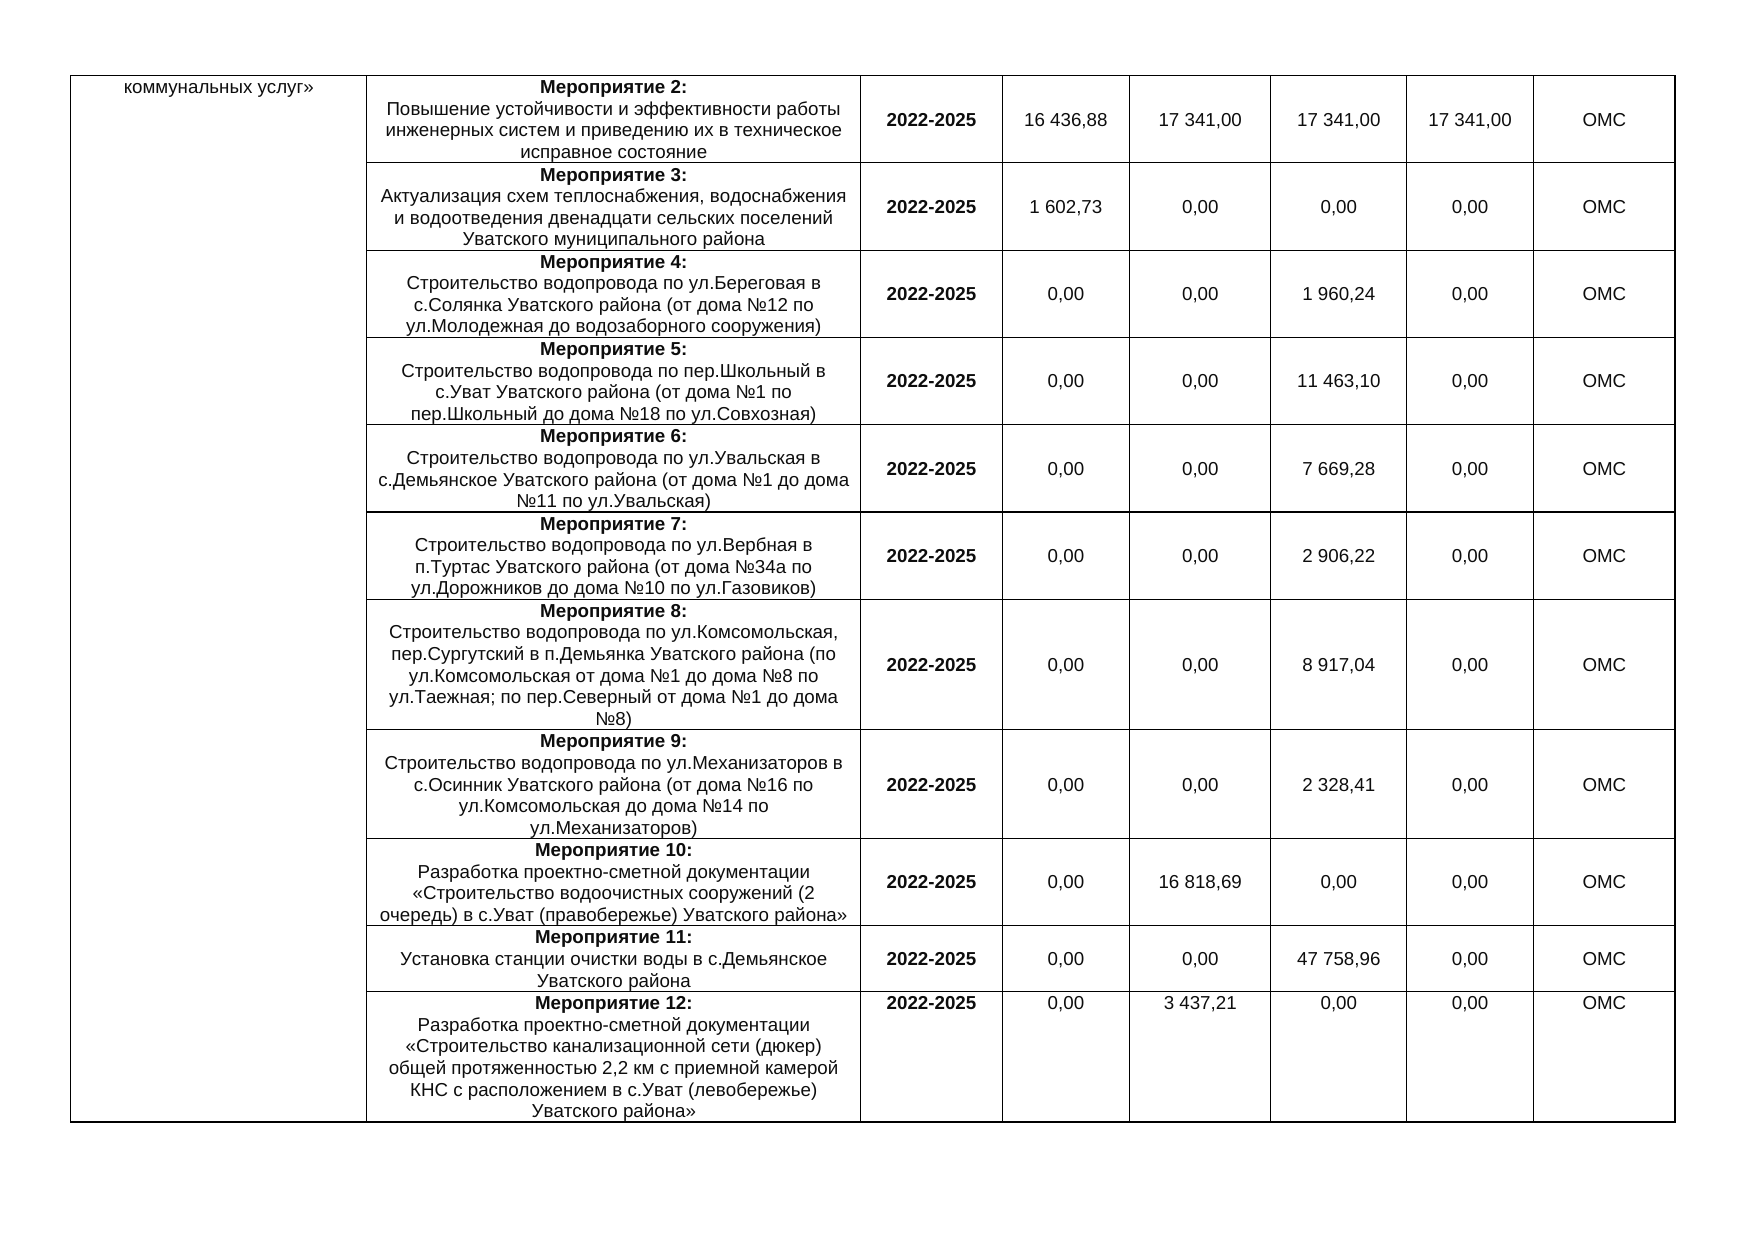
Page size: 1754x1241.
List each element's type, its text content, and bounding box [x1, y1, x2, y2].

table_cell 0,00 [1130, 251, 1270, 337]
table_cell 0,00 [1271, 992, 1406, 1121]
table_cell 0,00 [1130, 730, 1270, 838]
table_cell 8 917,04 [1271, 600, 1406, 729]
table_cell 2022-2025 [861, 338, 1002, 424]
table_cell 2022-2025 [861, 163, 1002, 249]
table_cell коммунальных услуг» [71, 76, 366, 1121]
table_cell ОМС [1534, 425, 1674, 511]
table_cell ОМС [1534, 76, 1674, 162]
table_cell 0,00 [1407, 839, 1533, 925]
table_cell 1 960,24 [1271, 251, 1406, 337]
table_cell 7 669,28 [1271, 425, 1406, 511]
table_cell Мероприятие 8: Строительство водопровода по ул.Комсомольская, пер.Сургутский в п.Демьянка Уватского района (по ул.Комсомольская от дома №1 до дома №8 по ул.Таежная; по пер.Северный от дома №1 до дома №8) [367, 600, 860, 729]
table_cell 0,00 [1130, 600, 1270, 729]
table_cell 2 328,41 [1271, 730, 1406, 838]
table_cell 0,00 [1003, 730, 1129, 838]
table_cell Мероприятие 9: Строительство водопровода по ул.Механизаторов в с.Осинник Уватского района (от дома №16 по ул.Комсомольская до дома №14 по ул.Механизаторов) [367, 730, 860, 838]
table_cell ОМС [1534, 163, 1674, 249]
table_cell 0,00 [1407, 600, 1533, 729]
table_cell 47 758,96 [1271, 926, 1406, 991]
table_cell 2022-2025 [861, 926, 1002, 991]
table_cell ОМС [1534, 251, 1674, 337]
table_cell 0,00 [1407, 338, 1533, 424]
table_cell 0,00 [1271, 839, 1406, 925]
table_cell 3 437,21 [1130, 992, 1270, 1121]
table_cell 2022-2025 [861, 992, 1002, 1121]
table_cell 0,00 [1407, 163, 1533, 249]
table_cell 1 602,73 [1003, 163, 1129, 249]
table_cell 0,00 [1003, 251, 1129, 337]
table_cell Мероприятие 5: Строительство водопровода по пер.Школьный в с.Уват Уватского района (от дома №1 по пер.Школьный до дома №18 по ул.Совхозная) [367, 338, 860, 424]
table_cell 0,00 [1003, 338, 1129, 424]
table_cell 0,00 [1003, 926, 1129, 991]
table_cell 2022-2025 [861, 730, 1002, 838]
table_cell 0,00 [1407, 992, 1533, 1121]
table_cell Мероприятие 11: Установка станции очистки воды в с.Демьянское Уватского района [367, 926, 860, 991]
table_cell 11 463,10 [1271, 338, 1406, 424]
table_cell ОМС [1534, 338, 1674, 424]
table_cell Мероприятие 4: Строительство водопровода по ул.Береговая в с.Солянка Уватского района (от дома №12 по ул.Молодежная до водозаборного сооружения) [367, 251, 860, 337]
table_cell ОМС [1534, 730, 1674, 838]
table_cell 2022-2025 [861, 513, 1002, 599]
table_cell ОМС [1534, 926, 1674, 991]
table_cell ОМС [1534, 992, 1674, 1121]
table_cell 0,00 [1130, 163, 1270, 249]
table_cell Мероприятие 6: Строительство водопровода по ул.Увальская в с.Демьянское Уватского района (от дома №1 до дома №11 по ул.Увальская) [367, 425, 860, 511]
table_cell Мероприятие 10: Разработка проектно-сметной документации «Строительство водоочистных сооружений (2 очередь) в с.Уват (правобережье) Уватского района» [367, 839, 860, 925]
table_cell 0,00 [1271, 163, 1406, 249]
table_cell 2022-2025 [861, 76, 1002, 162]
table_cell 17 341,00 [1130, 76, 1270, 162]
table_cell 2 906,22 [1271, 513, 1406, 599]
table_cell 0,00 [1003, 513, 1129, 599]
table_cell Мероприятие 12: Разработка проектно-сметной документации «Строительство канализационной сети (дюкер) общей протяженностью 2,2 км с приемной камерой КНС с расположением в с.Уват (левобережье) Уватского района» [367, 992, 860, 1121]
table_cell 0,00 [1130, 338, 1270, 424]
table_cell 0,00 [1130, 513, 1270, 599]
table_cell 17 341,00 [1271, 76, 1406, 162]
table_cell 2022-2025 [861, 251, 1002, 337]
table_cell Мероприятие 2: Повышение устойчивости и эффективности работы инженерных систем и приведению их в техническое исправное состояние [367, 76, 860, 162]
table_cell 2022-2025 [861, 839, 1002, 925]
table_cell 0,00 [1407, 513, 1533, 599]
table_cell 0,00 [1003, 425, 1129, 511]
table_cell 16 436,88 [1003, 76, 1129, 162]
table_cell 17 341,00 [1407, 76, 1533, 162]
table_cell 0,00 [1407, 926, 1533, 991]
table_cell 0,00 [1407, 730, 1533, 838]
table_cell Мероприятие 7: Строительство водопровода по ул.Вербная в п.Туртас Уватского района (от дома №34а по ул.Дорожников до дома №10 по ул.Газовиков) [367, 513, 860, 599]
table_cell ОМС [1534, 839, 1674, 925]
table_cell 0,00 [1003, 600, 1129, 729]
table_cell 0,00 [1130, 926, 1270, 991]
table_cell ОМС [1534, 600, 1674, 729]
table_cell 0,00 [1003, 992, 1129, 1121]
table_cell ОМС [1534, 513, 1674, 599]
table_cell 0,00 [1003, 839, 1129, 925]
table_cell 2022-2025 [861, 600, 1002, 729]
table_cell 16 818,69 [1130, 839, 1270, 925]
table_cell 0,00 [1407, 425, 1533, 511]
table_cell Мероприятие 3: Актуализация схем теплоснабжения, водоснабжения и водоотведения двенадцати сельских поселений Уватского муниципального района [367, 163, 860, 249]
table_cell 0,00 [1130, 425, 1270, 511]
table_cell 2022-2025 [861, 425, 1002, 511]
table_cell 0,00 [1407, 251, 1533, 337]
